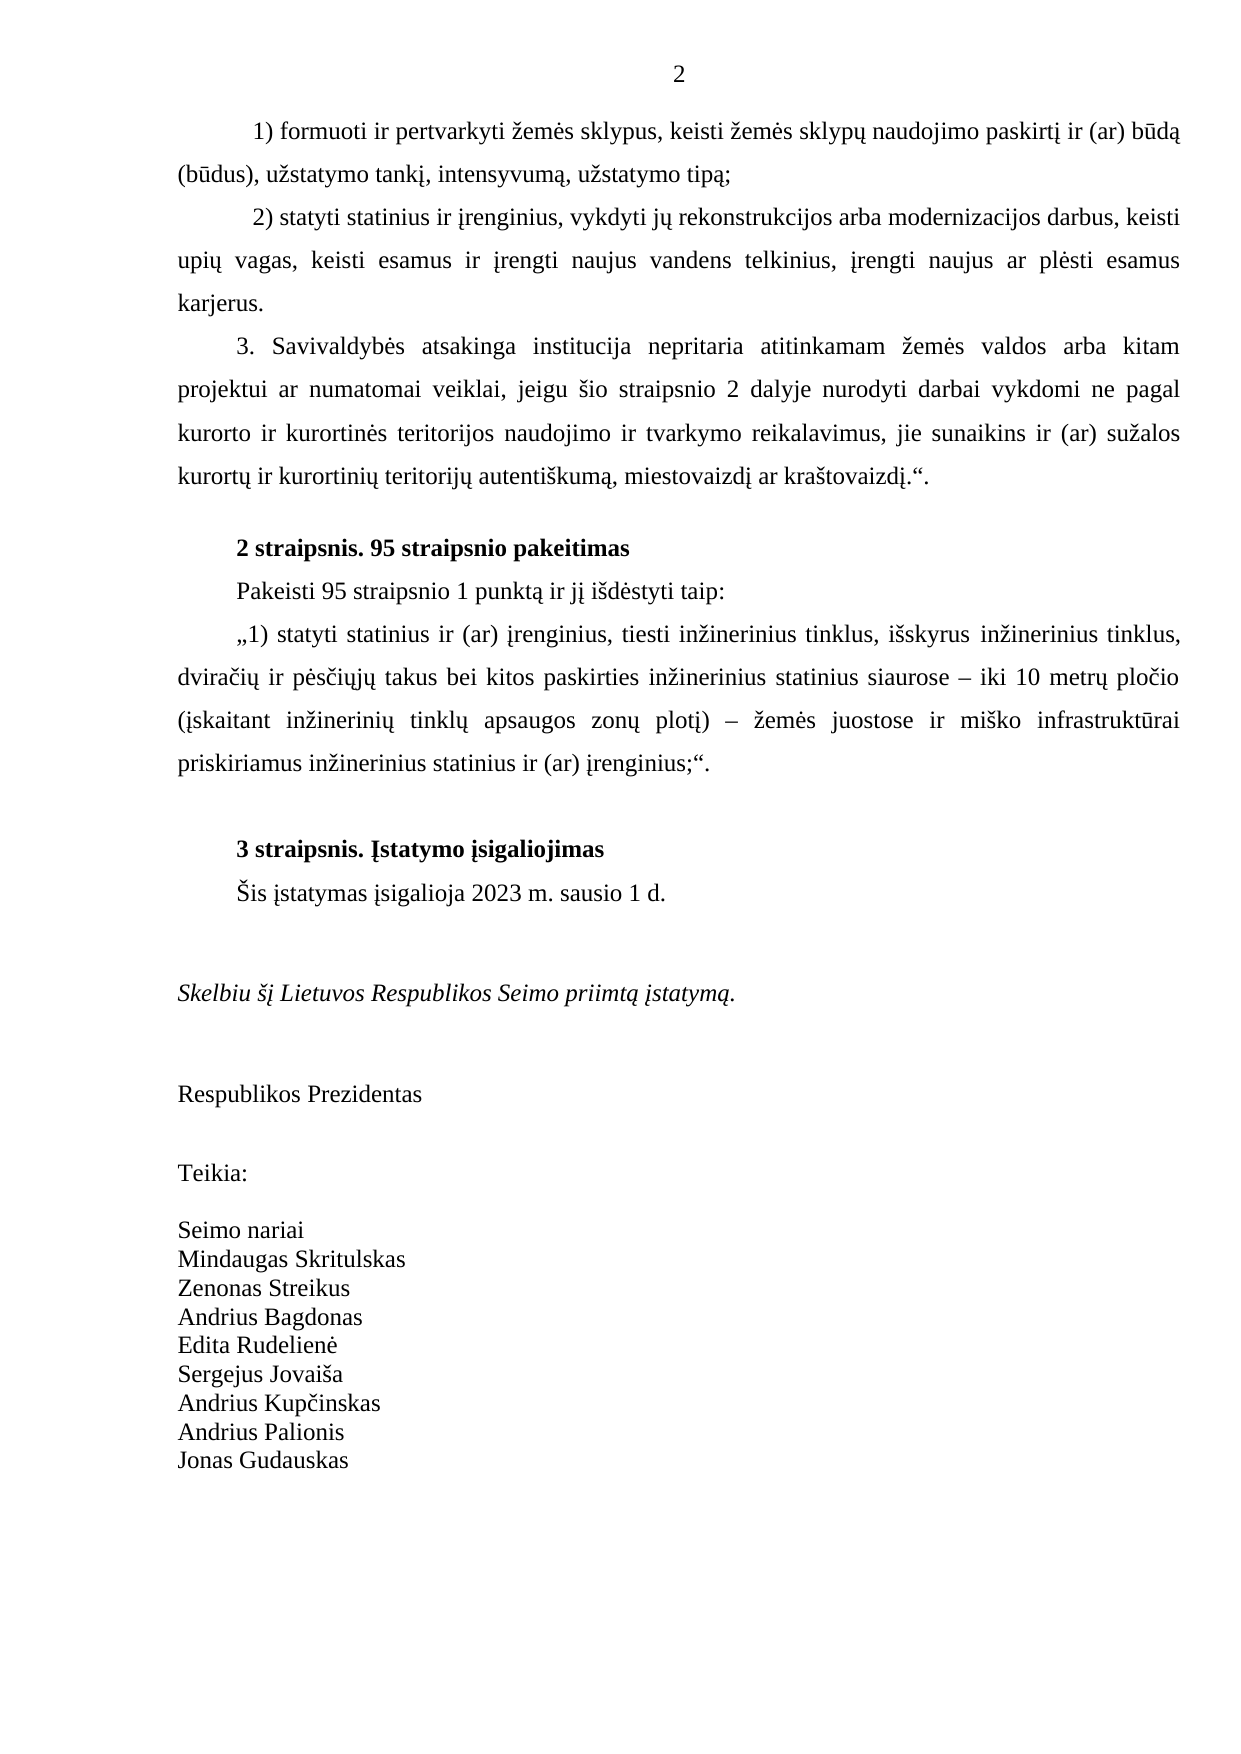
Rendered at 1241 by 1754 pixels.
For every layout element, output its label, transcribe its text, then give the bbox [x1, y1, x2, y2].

text 3 straipsnis. Įstatymo įsigaliojimas [177, 834, 1181, 863]
text Andrius Bagdonas [177, 1302, 1181, 1331]
text 3. Savivaldybės atsakinga institucija nepritaria atitinkamam žemės valdos arba kitam projektui ar numatomai veiklai, jeigu šio straipsnio 2 dalyje nurodyti darbai vykdomi ne pagal kurorto ir kurortinės teritorijos naudojimo ir tvarkymo reikalavimus, jie sunaikins ir (ar) sužalos kurortų ir kurortinių teritorijų autentiškumą, miestovaizdį ar kraštovaizdį.“. [177, 331, 1181, 489]
text 2) statyti statinius ir įrenginius, vykdyti jų rekonstrukcijos arba modernizacijos darbus, keisti upių vagas, keisti esamus ir įrengti naujus vandens telkinius, įrengti naujus ar plėsti esamus karjerus. [177, 202, 1181, 317]
text Pakeisti 95 straipsnio 1 punktą ir jį išdėstyti taip: [177, 576, 1181, 604]
text Andrius Palionis [177, 1417, 1181, 1446]
text Šis įstatymas įsigalioja 2023 m. sausio 1 d. [236, 878, 1181, 906]
text Teikia: [177, 1158, 1181, 1187]
text 1) formuoti ir pertvarkyti žemės sklypus, keisti žemės sklypų naudojimo paskirtį ir (ar) būdą (būdus), užstatymo tankį, intensyvumą, užstatymo tipą; [177, 116, 1181, 188]
text Zenonas Streikus [177, 1273, 1181, 1302]
text Jonas Gudauskas [177, 1446, 1181, 1474]
text Edita Rudelienė [177, 1331, 1181, 1359]
text Skelbiu šį Lietuvos Respublikos Seimo priimtą įstatymą. [177, 978, 1181, 1007]
text „1) statyti statinius ir (ar) įrenginius, tiesti inžinerinius tinklus, išskyrus inžinerinius tinklus, dviračių ir pėsčiųjų takus bei kitos paskirties inžinerinius statinius siaurose – iki 10 metrų pločio (įskaitant inžinerinių tinklų apsaugos zonų plotį) – žemės juostose ir miško infrastruktūrai priskiriamus inžinerinius statinius ir (ar) įrenginius;“. [177, 619, 1181, 777]
text Respublikos Prezidentas [177, 1079, 1181, 1108]
text 2 straipsnis. 95 straipsnio pakeitimas [236, 533, 1181, 561]
text Andrius Kupčinskas [177, 1388, 1181, 1417]
text Seimo nariai [177, 1216, 1181, 1244]
text Mindaugas Skritulskas [177, 1244, 1181, 1273]
text Sergejus Jovaiša [177, 1359, 1181, 1388]
